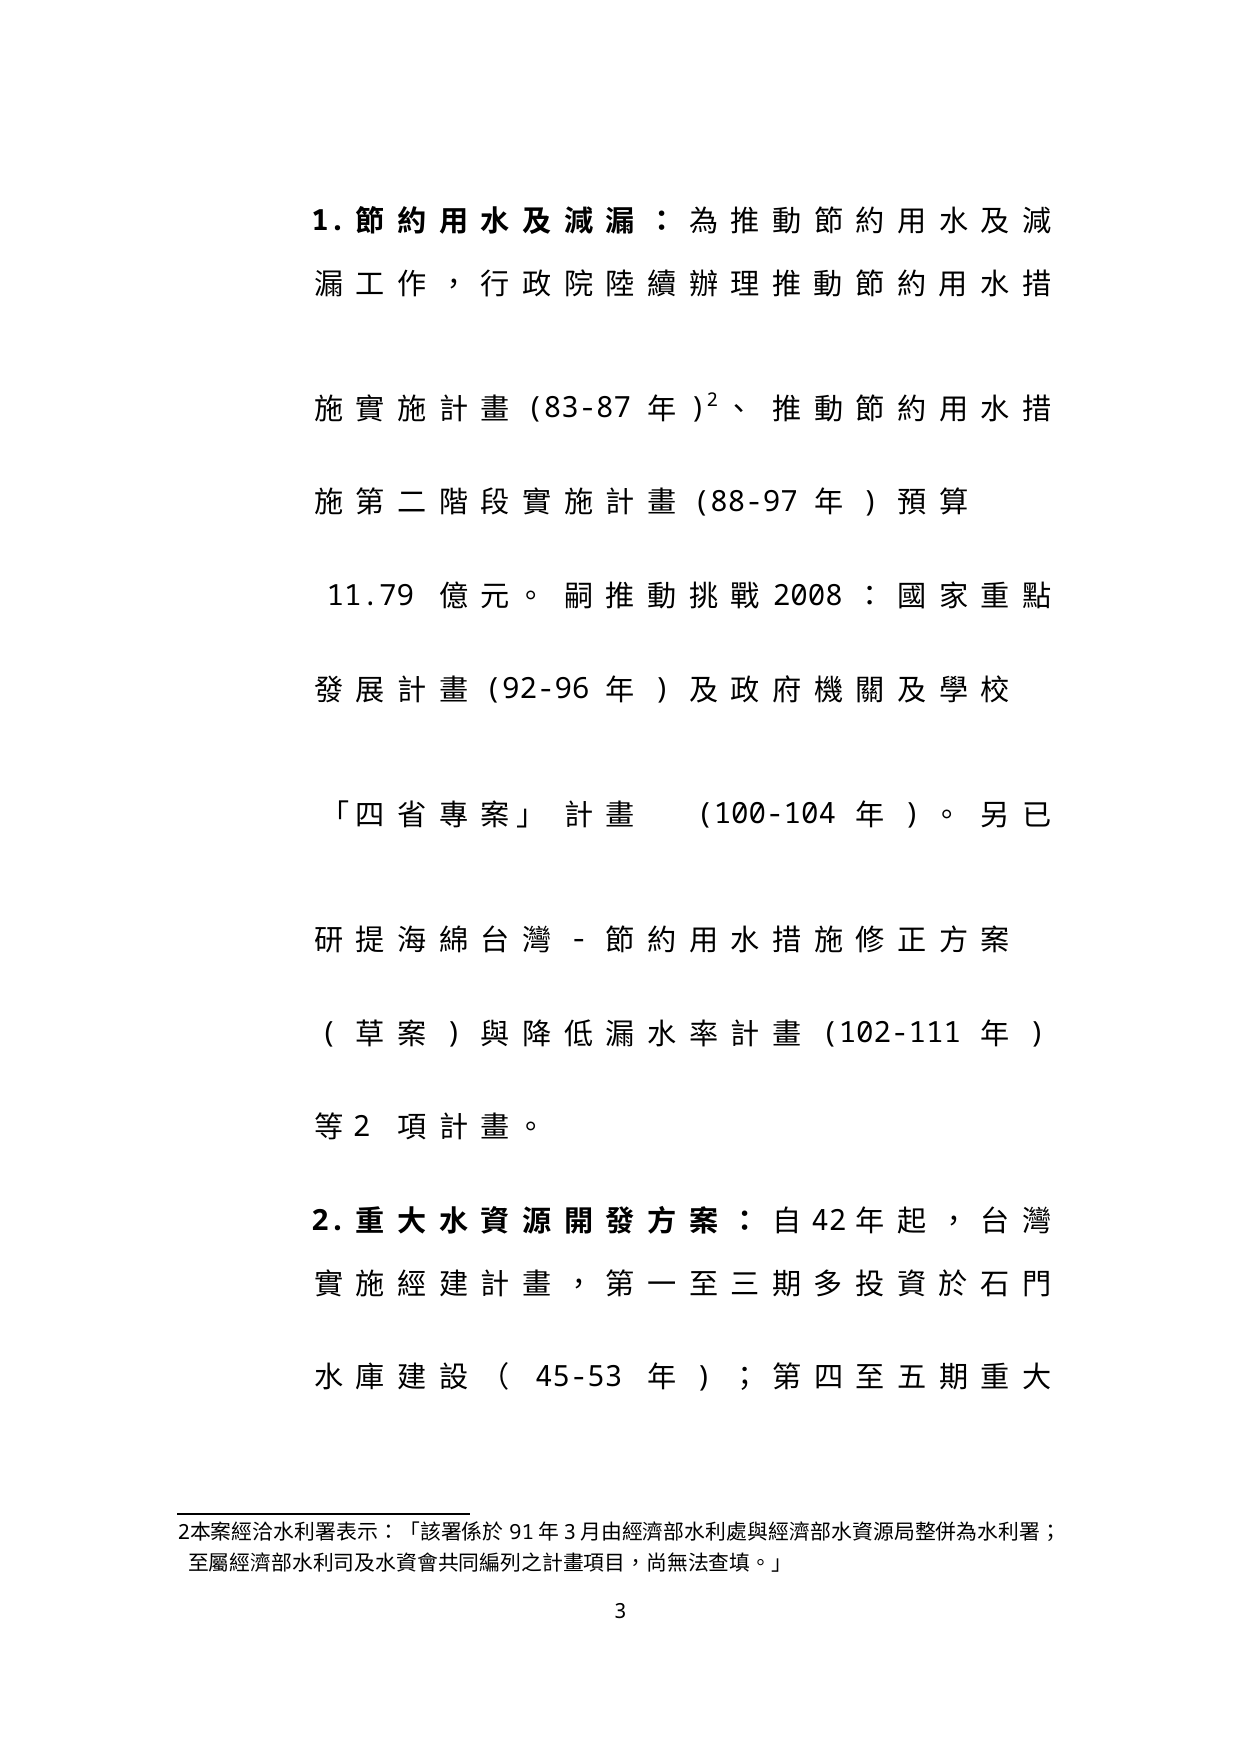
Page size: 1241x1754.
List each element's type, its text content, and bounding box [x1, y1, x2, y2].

text 1.節約用水及減漏：為推動節約用水及減漏工作，行政院陸續辦理推動節約用水措施實施計畫(83-87年)、推動節約用水措施第二階段實施計畫(88-97年)預算11.79億元。嗣推動挑戰2008：國家重點發展計畫(92-96年)及政府機關及學校「四省專案」計畫 (100-104年)。另已研提海綿台灣-節約用水措施修正方案(草案)與降低漏水率計畫(102-111年)等2 項計畫。 [271, 177, 1058, 1177]
text 2.重大水資源開發方案：自42年起，台灣實施經建計畫，第一至三期多投資於石門水庫建設（45-53年)；第四至五期重大 [271, 1177, 1058, 1427]
text 本案經洽水利署表示：「該署係於91年3月由經濟部水利處與經濟部水資源局整併為水利署；至屬經濟部水利司及水資會共同編列之計畫項目，尚無法查填。」 [177, 1514, 1063, 1577]
